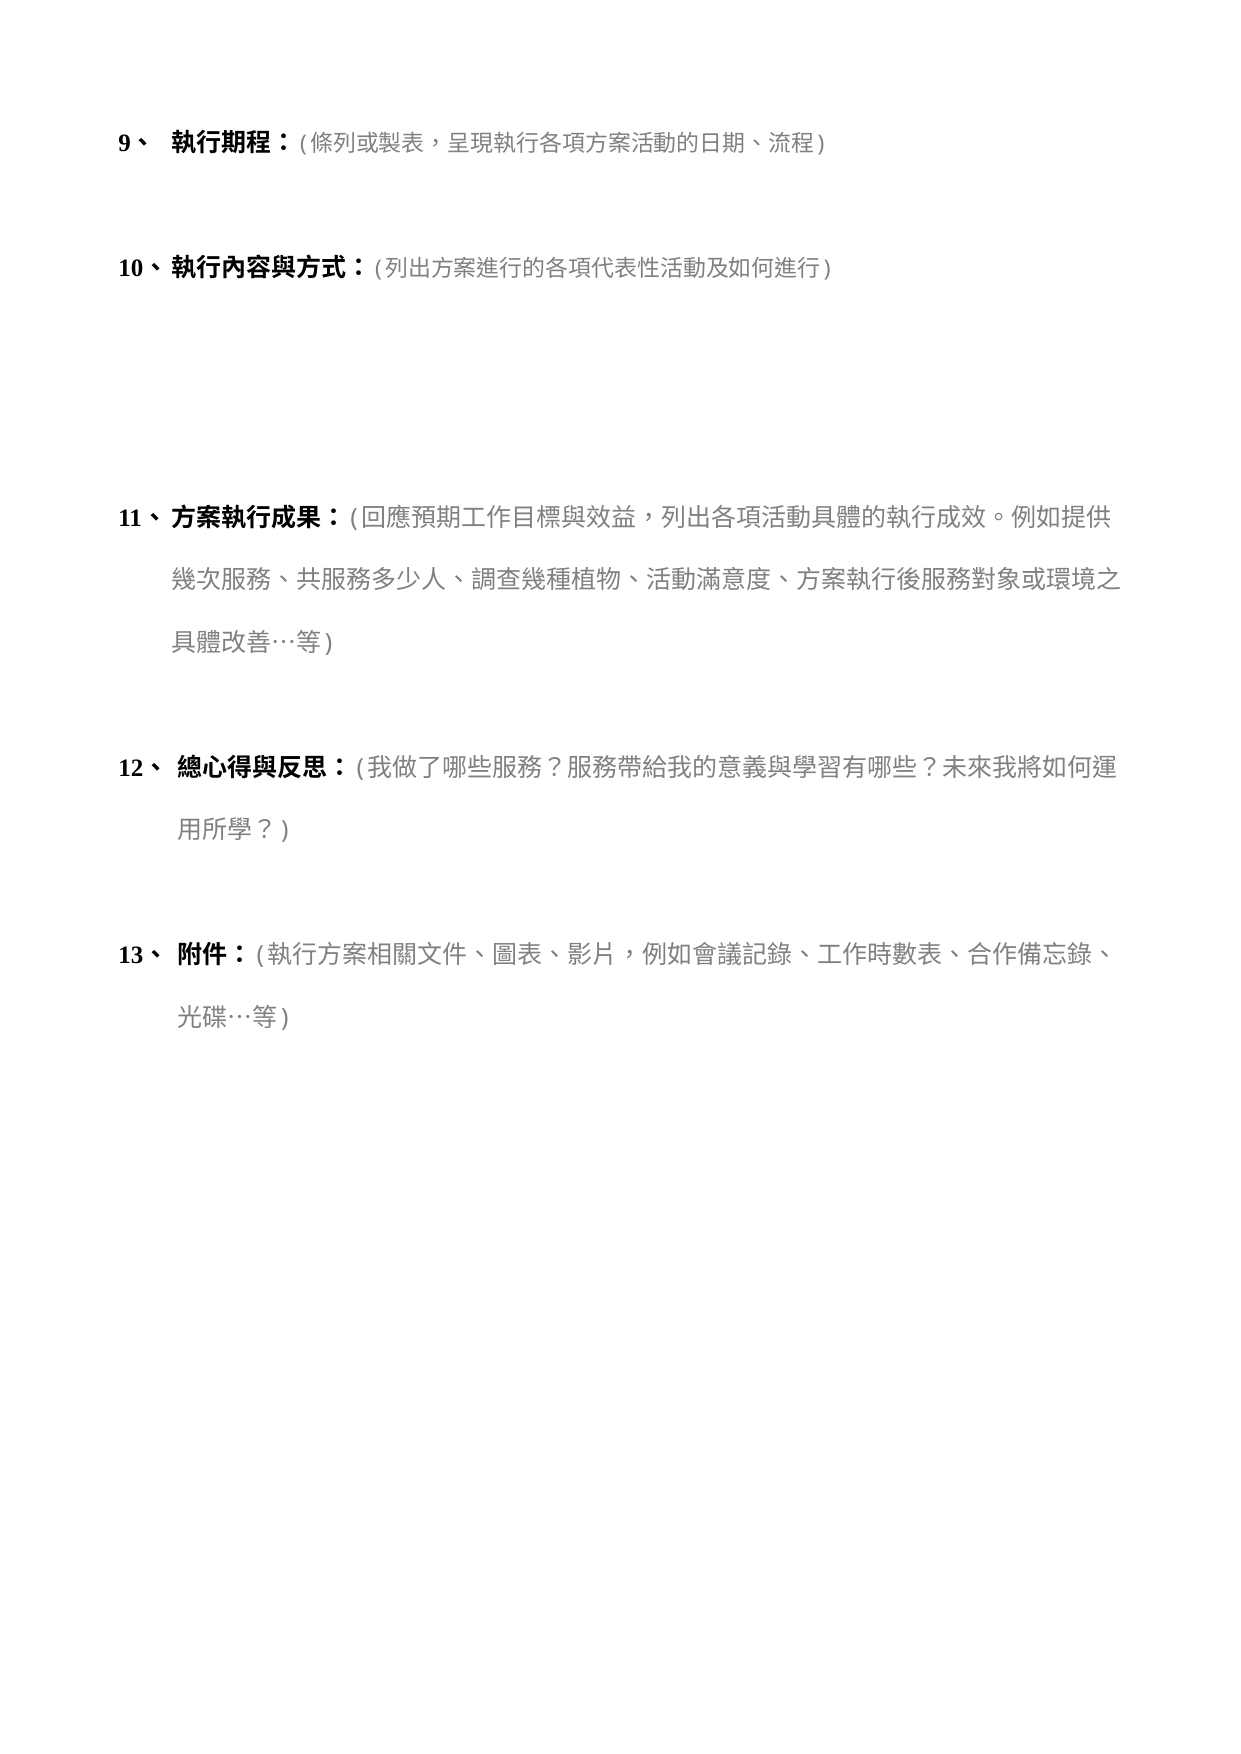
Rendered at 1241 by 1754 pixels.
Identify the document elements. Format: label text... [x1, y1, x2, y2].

list 方案執行成果：(回應預期工作目標與效益，列出各項活動具體的執行成效。例如提供幾次服務、共服務多少人、調查幾種植物、活動滿意度、方案執行後服務對象或環境之具體改善…等) [118, 473, 1122, 661]
list 附件：(執行方案相關文件、圖表、影片，例如會議記錄、工作時數表、合作備忘錄、光碟…等) [118, 911, 1122, 1036]
list 執行內容與方式：(列出方案進行的各項代表性活動及如何進行) [118, 223, 1122, 286]
list 總心得與反思：(我做了哪些服務？服務帶給我的意義與學習有哪些？未來我將如何運用所學？) [118, 723, 1122, 848]
list 執行期程：(條列或製表，呈現執行各項方案活動的日期、流程) [118, 98, 1122, 161]
